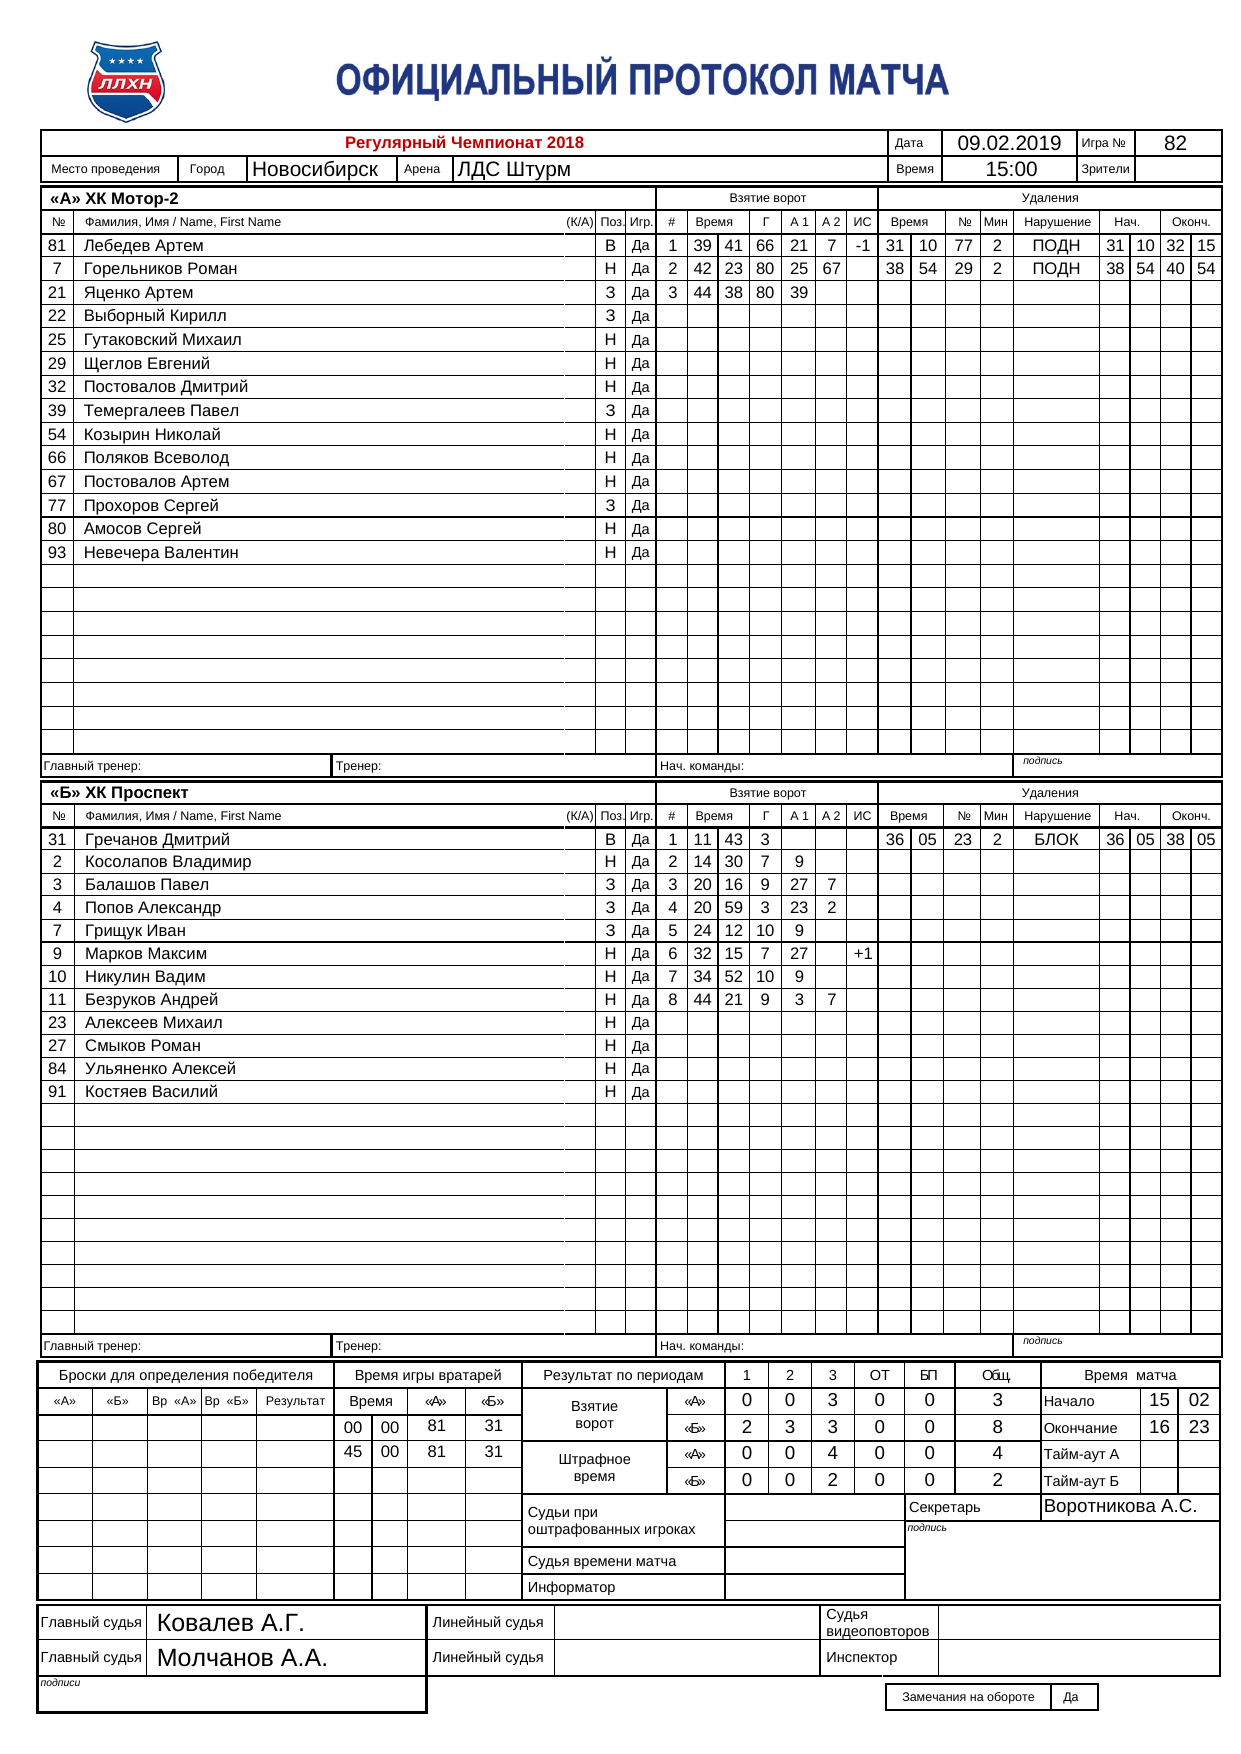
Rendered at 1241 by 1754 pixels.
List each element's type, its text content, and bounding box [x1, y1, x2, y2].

table_cell Постовалов Дмитрий [74, 376, 564, 398]
table_cell [1131, 352, 1160, 374]
table_cell [719, 659, 749, 682]
table_cell [39, 1574, 92, 1599]
table_cell Место проведения [42, 157, 177, 181]
table_cell [750, 376, 781, 398]
table_cell [74, 565, 564, 587]
table_cell 7 [816, 874, 846, 895]
table_cell [42, 1104, 74, 1126]
table_cell 21 [782, 235, 815, 256]
table_cell [847, 1265, 877, 1287]
table_cell [816, 707, 846, 729]
table_cell [981, 494, 1013, 516]
table_cell [944, 1265, 980, 1287]
table_cell 02 [1179, 1389, 1219, 1413]
table_cell [657, 1288, 687, 1310]
table_cell Н [596, 541, 625, 564]
table_cell [981, 305, 1013, 327]
table_cell Поз. [596, 805, 625, 826]
table_cell 59 [719, 896, 749, 918]
table_cell [847, 683, 877, 706]
table_cell [596, 1288, 625, 1310]
table_cell [657, 588, 687, 611]
table_cell [1014, 376, 1099, 398]
table_cell [565, 659, 595, 682]
table_cell [565, 565, 595, 587]
table_cell 41 [719, 235, 749, 256]
table_cell ИС [847, 211, 877, 233]
table_cell [782, 588, 815, 611]
table_cell Нач. команды: [657, 1335, 1012, 1356]
table_cell 29 [42, 352, 73, 374]
table_cell [1179, 1468, 1219, 1493]
table_cell [1161, 1012, 1190, 1033]
table_cell [719, 1173, 749, 1195]
table_cell [879, 328, 910, 351]
table_cell [688, 518, 717, 540]
table_cell [719, 1127, 749, 1149]
table_cell [1131, 470, 1160, 493]
table_cell [782, 1311, 815, 1333]
table_cell 45 [335, 1441, 371, 1467]
table_cell [1131, 518, 1160, 540]
table_cell [816, 1311, 846, 1333]
table_cell [912, 1081, 943, 1103]
table_header Броски для определения победителя [39, 1363, 333, 1387]
table_cell 84 [42, 1058, 74, 1079]
table_cell [42, 1311, 74, 1333]
table_cell [750, 588, 781, 611]
table_header Время матча [1042, 1363, 1219, 1387]
table_cell [782, 376, 815, 398]
table_cell [408, 1468, 465, 1493]
table_cell [1161, 399, 1190, 422]
table_cell [847, 1012, 877, 1033]
table_cell [782, 446, 815, 469]
table_cell [1161, 305, 1190, 327]
table_cell 16 [1141, 1415, 1177, 1440]
table_cell [879, 966, 910, 987]
table_header БП [905, 1363, 954, 1387]
table_cell [1192, 1012, 1221, 1033]
table_cell 31 [879, 235, 910, 256]
table_cell Штрафное время [523, 1442, 666, 1493]
table_cell [93, 1468, 147, 1493]
table_cell [879, 494, 910, 516]
table_cell [981, 966, 1013, 987]
table_cell [1131, 1288, 1160, 1310]
table_cell [750, 1058, 781, 1079]
table_cell [750, 423, 781, 445]
table_cell 3 [657, 874, 687, 895]
table_cell [1192, 423, 1221, 445]
table_cell [981, 1104, 1013, 1126]
table_cell [981, 874, 1013, 895]
table_cell [1161, 1150, 1190, 1172]
table_cell [719, 1058, 749, 1079]
table_cell [879, 1127, 910, 1149]
table_cell 54 [912, 257, 945, 280]
table_cell [816, 352, 846, 374]
table_cell 31 [42, 829, 74, 849]
table_cell [719, 352, 749, 374]
table_cell [981, 588, 1013, 611]
table_cell [657, 1242, 687, 1264]
table_cell [565, 281, 595, 303]
table_cell Амосов Сергей [74, 518, 564, 540]
table_cell [1014, 1012, 1099, 1033]
table_cell 67 [42, 470, 73, 493]
table_cell [912, 896, 943, 918]
table_cell Линейный судья [428, 1640, 554, 1675]
table_cell [879, 446, 910, 469]
table_cell [1100, 683, 1129, 706]
table_cell Да [626, 518, 655, 540]
table_cell [565, 1127, 595, 1149]
table_cell [946, 305, 980, 327]
table_cell [596, 1196, 625, 1218]
table_cell [565, 1219, 595, 1241]
table_cell Инспектор [821, 1640, 938, 1675]
table_cell [257, 1494, 333, 1520]
table_cell А 2 [816, 805, 846, 826]
table_cell [1192, 636, 1221, 658]
table_cell [879, 1012, 910, 1033]
table_cell [688, 1127, 717, 1149]
table_cell [750, 659, 781, 682]
table_header 2 [769, 1363, 811, 1387]
table_cell [596, 1311, 625, 1333]
table_cell [912, 446, 945, 469]
table_cell [202, 1468, 256, 1493]
table_cell Секретарь [906, 1495, 1040, 1520]
table_cell [847, 612, 877, 634]
table_cell [1131, 1058, 1160, 1079]
table_cell [750, 1242, 781, 1264]
table_cell [626, 1127, 655, 1149]
table_cell [816, 1104, 846, 1126]
table_cell 2 [956, 1468, 1040, 1493]
table_cell [1161, 328, 1190, 351]
table_cell Н [596, 376, 625, 398]
table_cell [816, 612, 846, 634]
table_cell [981, 470, 1013, 493]
table_cell [1014, 1104, 1099, 1126]
table_cell [596, 588, 625, 611]
table_cell [719, 683, 749, 706]
table_cell [847, 1173, 877, 1195]
table_cell [719, 470, 749, 493]
table_cell З [596, 874, 625, 895]
table_cell [148, 1441, 201, 1467]
table_cell [719, 1265, 749, 1287]
table_cell Оконч. [1161, 211, 1221, 233]
table_cell [1100, 423, 1129, 445]
table_cell Яценко Артем [74, 281, 564, 303]
table_cell Игр. [626, 805, 655, 826]
table_cell Н [596, 1012, 625, 1033]
table_cell [847, 1035, 877, 1057]
table_cell [750, 1288, 781, 1310]
table_cell [847, 730, 877, 753]
table_cell 10 [1131, 235, 1160, 256]
table_cell 2 [816, 896, 846, 918]
table_cell [1014, 612, 1099, 634]
table_cell [555, 1606, 819, 1639]
table_cell 05 [912, 829, 943, 849]
table_cell Да [626, 896, 655, 918]
table_cell [946, 494, 980, 516]
table_cell [912, 1012, 943, 1033]
table_cell 93 [42, 541, 73, 564]
table_cell 9 [782, 920, 815, 941]
table_cell [750, 1104, 781, 1126]
table_cell [879, 305, 910, 327]
table_cell Да [626, 494, 655, 516]
table_cell [688, 659, 717, 682]
table_cell [879, 683, 910, 706]
table_cell [912, 1127, 943, 1149]
table_cell [750, 707, 781, 729]
table_cell [981, 730, 1013, 753]
table_header 3 [812, 1363, 854, 1387]
table_cell [847, 565, 877, 587]
table_cell [719, 1311, 749, 1333]
table_cell [428, 1677, 882, 1711]
table_header Взятие ворот [657, 188, 877, 209]
table_cell [657, 423, 687, 445]
table_cell [981, 1058, 1013, 1079]
table_cell [719, 730, 749, 753]
table_cell [1131, 943, 1160, 964]
table_cell [688, 376, 717, 398]
table_cell [565, 352, 595, 374]
table_cell Молчанов А.А. [147, 1640, 425, 1675]
table_cell Судья видеоповторов [821, 1606, 938, 1639]
table_cell Да [626, 541, 655, 564]
table_cell Да [626, 920, 655, 941]
table_cell Ковалев А.Г. [147, 1606, 425, 1639]
table_cell [1161, 683, 1190, 706]
table_cell [847, 1196, 877, 1218]
table_cell «А» [668, 1442, 724, 1467]
table_cell [946, 352, 980, 374]
table_cell 00 [373, 1416, 407, 1440]
table_cell [688, 683, 717, 706]
table_cell 81 [408, 1416, 465, 1440]
table_cell [879, 1288, 910, 1310]
table_cell 0 [855, 1468, 904, 1493]
table_cell Прохоров Сергей [74, 494, 564, 516]
table_cell [1192, 874, 1221, 895]
table_cell 0 [726, 1442, 768, 1467]
table_cell [912, 612, 945, 634]
table_cell Главный судья [39, 1606, 146, 1639]
table_cell [688, 423, 717, 445]
table_cell [912, 565, 945, 587]
table_cell [946, 683, 980, 706]
table_cell [1131, 989, 1160, 1011]
table_cell [1161, 874, 1190, 895]
table_cell 9 [782, 966, 815, 987]
table_cell 80 [42, 518, 73, 540]
table_cell Н [596, 257, 625, 280]
table_cell 81 [408, 1441, 465, 1467]
table_cell [939, 1640, 1219, 1675]
table_cell Невечера Валентин [74, 541, 564, 564]
table_cell [1131, 588, 1160, 611]
table_cell 00 [335, 1416, 371, 1440]
table_cell [750, 446, 781, 469]
table_cell 14 [688, 850, 717, 872]
table_cell [1192, 1058, 1221, 1079]
table_cell [626, 659, 655, 682]
table_cell [93, 1494, 147, 1520]
table_cell [847, 1242, 877, 1264]
table_cell [1100, 896, 1129, 918]
table_cell [750, 1311, 781, 1333]
table_cell [847, 1081, 877, 1103]
table_cell [719, 1012, 749, 1033]
table_header Общ. [956, 1363, 1040, 1387]
table_cell [596, 730, 625, 753]
table_cell [944, 1242, 980, 1264]
table_cell [719, 399, 749, 422]
table_cell [1131, 612, 1160, 634]
table_cell [408, 1547, 465, 1573]
table_cell 30 [719, 850, 749, 872]
table_cell [946, 376, 980, 398]
table_cell [1192, 376, 1221, 398]
table_cell 38 [719, 281, 749, 303]
table_cell 1 [657, 235, 687, 256]
table_cell [466, 1574, 521, 1599]
table_cell [944, 896, 980, 918]
table_cell [879, 588, 910, 611]
table_cell [879, 541, 910, 564]
table_cell 66 [42, 446, 73, 469]
table_cell 7 [657, 966, 687, 987]
table_cell [1192, 989, 1221, 1011]
table_header Удаления [879, 783, 1221, 803]
table_cell [257, 1521, 333, 1546]
table_cell [1014, 1311, 1099, 1333]
table_cell 2 [657, 850, 687, 872]
table_cell [782, 1081, 815, 1103]
table_cell [726, 1548, 904, 1573]
table_cell [816, 943, 846, 964]
table_cell [1192, 541, 1221, 564]
table_cell [981, 1012, 1013, 1033]
table_cell [335, 1521, 371, 1546]
table_cell [1131, 423, 1160, 445]
table_cell [1014, 1242, 1099, 1264]
table_cell [1131, 1219, 1160, 1241]
table_cell 12 [719, 920, 749, 941]
table_cell [719, 612, 749, 634]
table_cell Н [596, 518, 625, 540]
table_cell [1192, 943, 1221, 964]
table_cell [1100, 707, 1129, 729]
table_cell 6 [657, 943, 687, 964]
table_cell [912, 588, 945, 611]
table_cell [1131, 1104, 1160, 1126]
table_cell [782, 1150, 815, 1172]
table_cell 2 [981, 235, 1013, 256]
table_cell 34 [688, 966, 717, 987]
table_cell [1014, 1288, 1099, 1310]
table_cell [946, 541, 980, 564]
table_cell Нач. [1100, 805, 1160, 826]
table_cell Н [596, 1035, 625, 1057]
table_cell [688, 470, 717, 493]
table_cell [565, 257, 595, 280]
table_cell 3 [657, 281, 687, 303]
table_cell [657, 1081, 687, 1103]
table_cell [202, 1416, 256, 1440]
table_cell [981, 1035, 1013, 1057]
table_cell 0 [855, 1415, 904, 1440]
table_cell [75, 1150, 564, 1172]
table_cell [565, 1265, 595, 1287]
table_cell [565, 541, 595, 564]
table_cell [816, 305, 846, 327]
table_cell [879, 943, 910, 964]
table_cell 11 [688, 829, 717, 849]
table_cell [782, 1265, 815, 1287]
table_cell 10 [750, 920, 781, 941]
table_cell [565, 920, 595, 941]
table_cell А 1 [782, 805, 815, 826]
table_cell [335, 1468, 371, 1493]
table_cell [981, 896, 1013, 918]
table_cell [466, 1521, 521, 1546]
table_cell [719, 636, 749, 658]
table_cell [1192, 1196, 1221, 1218]
table_cell Фамилия, Имя / Name, First Name [75, 805, 565, 826]
table_cell 21 [42, 281, 73, 303]
table_cell Постовалов Артем [74, 470, 564, 493]
table_cell [816, 1012, 846, 1033]
table_cell [1100, 966, 1129, 987]
table_cell [944, 1058, 980, 1079]
table_header Дата [889, 131, 941, 155]
table_cell [626, 588, 655, 611]
table_cell [946, 518, 980, 540]
table_cell [879, 1173, 910, 1195]
table_cell [596, 636, 625, 658]
table_cell подпись [906, 1522, 1219, 1599]
table_cell [688, 730, 717, 753]
table_cell [847, 707, 877, 729]
table_cell [148, 1521, 201, 1546]
table_cell [565, 683, 595, 706]
table_cell 42 [688, 257, 717, 280]
table_cell 5 [657, 920, 687, 941]
table_cell [74, 612, 564, 634]
table_cell [816, 920, 846, 941]
table_cell [847, 874, 877, 895]
table_cell [816, 1242, 846, 1264]
table_cell 3 [750, 896, 781, 918]
table_cell [944, 1311, 980, 1333]
table_cell [750, 683, 781, 706]
table_cell [1100, 446, 1129, 469]
table_cell [879, 399, 910, 422]
table_cell [1131, 966, 1160, 987]
table_cell Тайм-аут Б [1042, 1468, 1140, 1493]
table_cell ПОДН [1014, 257, 1099, 280]
table_cell [202, 1547, 256, 1573]
table_cell [1014, 352, 1099, 374]
table_cell [75, 1265, 564, 1287]
table_cell [912, 850, 943, 872]
table_cell [946, 612, 980, 634]
table_cell [626, 612, 655, 634]
table_cell (К/А) [565, 211, 595, 233]
table_cell 15:00 [943, 157, 1076, 181]
table_cell [42, 1288, 74, 1310]
table_cell [657, 305, 687, 327]
table_cell [1100, 1127, 1129, 1149]
table_cell Главный тренер: [42, 755, 330, 776]
table_cell [719, 565, 749, 587]
table_cell [847, 328, 877, 351]
table_cell (К/А) [565, 805, 595, 826]
table_cell [1161, 989, 1190, 1011]
table_cell [42, 612, 73, 634]
table_cell [1014, 707, 1099, 729]
table_cell [565, 730, 595, 753]
table_cell 91 [42, 1081, 74, 1103]
table_cell [981, 399, 1013, 422]
table_cell [1192, 565, 1221, 587]
table_cell [1100, 1173, 1129, 1195]
table_cell [408, 1574, 465, 1599]
table_cell [782, 1196, 815, 1218]
table_header Результат по периодам [523, 1363, 724, 1387]
table_cell [1192, 1288, 1221, 1310]
table_cell 10 [750, 966, 781, 987]
table_cell Да [626, 446, 655, 469]
table_cell [719, 1242, 749, 1264]
table_cell [1192, 1035, 1221, 1057]
table_cell [750, 328, 781, 351]
table_cell [466, 1494, 521, 1520]
table_cell [816, 1150, 846, 1172]
table_cell [1014, 565, 1099, 587]
table_cell 52 [719, 966, 749, 987]
table_cell [879, 636, 910, 658]
table_cell [847, 659, 877, 682]
table_cell Время [688, 211, 749, 233]
table_cell [782, 730, 815, 753]
table_cell [719, 1081, 749, 1103]
table_cell [847, 257, 877, 280]
table_cell [626, 683, 655, 706]
table_cell 25 [42, 328, 73, 351]
table_cell 38 [1100, 257, 1129, 280]
table_cell [1014, 659, 1099, 682]
table_cell [1131, 376, 1160, 398]
table_cell [1014, 683, 1099, 706]
table_cell [626, 730, 655, 753]
table_header «Б» ХК Проспект [42, 783, 655, 803]
table_cell [879, 874, 910, 895]
table_cell Время [879, 211, 945, 233]
table_cell Н [596, 1081, 625, 1103]
table_cell [1161, 1104, 1190, 1126]
table_cell [148, 1494, 201, 1520]
table_cell [75, 1127, 564, 1149]
table_cell [688, 1035, 717, 1057]
table_cell 05 [1192, 829, 1221, 849]
table_cell # [657, 211, 687, 233]
table_cell Да [626, 966, 655, 987]
table_cell [981, 920, 1013, 941]
table_cell 21 [719, 989, 749, 1011]
table_cell [657, 1196, 687, 1218]
table_cell 2 [981, 829, 1013, 849]
table_cell [657, 1104, 687, 1126]
table_cell [1192, 1150, 1221, 1172]
table_cell [879, 1311, 910, 1333]
table_cell [39, 1494, 92, 1520]
table_cell Время [688, 805, 749, 826]
table_cell [1131, 1081, 1160, 1103]
table_cell [565, 1311, 595, 1333]
table_cell Да [626, 989, 655, 1011]
table_cell [657, 1173, 687, 1195]
table_cell [782, 1012, 815, 1033]
table_cell [782, 707, 815, 729]
table_cell [39, 1416, 92, 1440]
table_cell [626, 1104, 655, 1126]
table_cell [565, 850, 595, 872]
table_cell [1014, 730, 1099, 753]
table_cell [847, 850, 877, 872]
table_cell [726, 1495, 904, 1520]
table_cell [912, 1242, 943, 1264]
table_cell Никулин Вадим [75, 966, 564, 987]
table_cell [596, 707, 625, 729]
table_cell [1161, 1196, 1190, 1218]
table_cell 3 [782, 989, 815, 1011]
table_cell [946, 636, 980, 658]
table_cell [879, 612, 910, 634]
table_cell [1014, 305, 1099, 327]
table_cell 3 [812, 1415, 854, 1440]
table_cell Судьи при оштрафованных игроках [523, 1495, 724, 1546]
table_cell [688, 352, 717, 374]
table_cell [782, 683, 815, 706]
table_cell [1014, 588, 1099, 611]
table_cell [75, 1219, 564, 1241]
table_cell [847, 494, 877, 516]
table_cell З [596, 896, 625, 918]
table_cell [1192, 1127, 1221, 1149]
table_cell [565, 1288, 595, 1310]
table_cell 2 [657, 257, 687, 280]
table_cell 7 [42, 920, 74, 941]
table_cell [1192, 1219, 1221, 1241]
table_cell [565, 829, 595, 849]
table_cell [626, 1288, 655, 1310]
table_cell [1100, 1150, 1129, 1172]
table_cell [688, 1196, 717, 1218]
table_cell [1131, 1173, 1160, 1195]
table_cell [1100, 518, 1129, 540]
table_cell Попов Александр [75, 896, 564, 918]
table_cell [847, 920, 877, 941]
table_cell [981, 518, 1013, 540]
table_cell А 2 [816, 211, 846, 233]
table_header Да [1052, 1685, 1097, 1709]
table_cell [946, 423, 980, 445]
table_cell [565, 470, 595, 493]
table_cell [981, 352, 1013, 374]
table_cell 0 [726, 1468, 768, 1493]
table_cell [1192, 399, 1221, 422]
table_cell [42, 659, 73, 682]
table_cell Вр «Б» [202, 1389, 256, 1413]
table_cell З [596, 305, 625, 327]
table_cell Смыков Роман [75, 1035, 564, 1057]
table_cell [719, 518, 749, 540]
table_cell [1161, 352, 1190, 374]
table_cell З [596, 494, 625, 516]
table_cell [816, 1265, 846, 1287]
table_cell 22 [42, 305, 73, 327]
table_cell [1014, 920, 1099, 941]
table_cell [944, 1150, 980, 1172]
table_cell [1192, 518, 1221, 540]
table_cell [565, 1058, 595, 1079]
table_cell [1131, 896, 1160, 918]
table_cell [75, 1196, 564, 1218]
table_cell [1100, 281, 1129, 303]
table_cell Да [626, 1058, 655, 1079]
table_cell [75, 1311, 564, 1333]
table_cell Тренер: [333, 1335, 655, 1356]
table_cell [257, 1441, 333, 1467]
table_cell [1100, 494, 1129, 516]
table_cell [879, 1058, 910, 1079]
table_cell [657, 541, 687, 564]
table_cell 9 [750, 874, 781, 895]
table_cell [74, 683, 564, 706]
table_cell ЛДС Штурм [454, 157, 887, 181]
table_cell [688, 1242, 717, 1264]
table_cell [816, 281, 846, 303]
table_cell 0 [905, 1468, 954, 1493]
table_cell [912, 376, 945, 398]
table_cell [1131, 1311, 1160, 1333]
table_cell [1161, 518, 1190, 540]
table_cell [816, 541, 846, 564]
table_cell Да [626, 943, 655, 964]
table_cell [879, 920, 910, 941]
table_cell [626, 636, 655, 658]
table_cell [1014, 423, 1099, 445]
table_cell Да [626, 470, 655, 493]
table_cell [879, 707, 910, 729]
table_cell [816, 1035, 846, 1057]
table_cell [93, 1441, 147, 1467]
table_cell [1014, 1035, 1099, 1057]
table_cell [719, 1288, 749, 1310]
table_cell [657, 518, 687, 540]
table_cell Да [626, 235, 655, 256]
table_cell +1 [847, 943, 877, 964]
table_cell [1131, 328, 1160, 351]
table_cell [74, 730, 564, 753]
table_cell 77 [42, 494, 73, 516]
table_cell 39 [42, 399, 73, 422]
table_cell 3 [769, 1415, 811, 1440]
table_cell [782, 1288, 815, 1310]
table_cell [1100, 850, 1129, 872]
table_cell [565, 1081, 595, 1103]
table_cell 9 [42, 943, 74, 964]
table_cell [847, 446, 877, 469]
table_cell [148, 1416, 201, 1440]
table_cell [657, 399, 687, 422]
table_cell [912, 541, 945, 564]
table_cell [782, 305, 815, 327]
table_cell [847, 1058, 877, 1079]
table_cell [816, 636, 846, 658]
table_cell [1131, 281, 1160, 303]
table_cell [981, 1265, 1013, 1287]
table_cell Г [750, 211, 781, 233]
table_cell 7 [816, 235, 846, 256]
table_cell 25 [782, 257, 815, 280]
table_cell Время [335, 1389, 407, 1413]
table_cell 4 [42, 896, 74, 918]
table_cell [816, 1173, 846, 1195]
table_cell [565, 966, 595, 987]
table_cell [944, 943, 980, 964]
table_cell [816, 565, 846, 587]
table_cell 54 [1192, 257, 1221, 280]
table_cell 38 [1161, 829, 1190, 849]
table_cell «Б » [466, 1389, 521, 1413]
table_cell [1131, 636, 1160, 658]
table_cell [1192, 1173, 1221, 1195]
table_cell [847, 829, 877, 849]
table_cell [719, 376, 749, 398]
table_cell 7 [816, 989, 846, 1011]
table_cell [42, 1242, 74, 1264]
table_cell [1100, 305, 1129, 327]
table_cell 0 [769, 1389, 811, 1413]
table_cell Линейный судья [428, 1606, 554, 1639]
table_cell [944, 1173, 980, 1195]
table_cell Костяев Василий [75, 1081, 564, 1103]
table_cell [782, 328, 815, 351]
table_cell Выборный Кирилл [74, 305, 564, 327]
table_cell [912, 305, 945, 327]
table_cell 39 [688, 235, 717, 256]
table_header 1 [726, 1363, 768, 1387]
table_cell [816, 399, 846, 422]
table_cell [879, 850, 910, 872]
table_cell [1192, 683, 1221, 706]
table_cell [912, 423, 945, 445]
table_cell [981, 707, 1013, 729]
table_cell [257, 1547, 333, 1573]
table_cell 3 [812, 1389, 854, 1413]
table_cell Нарушение [1014, 805, 1099, 826]
table_cell Зрители [1078, 157, 1134, 181]
table_cell [912, 1265, 943, 1287]
table_cell [657, 1127, 687, 1149]
table_cell Н [596, 423, 625, 445]
table_cell [879, 1219, 910, 1241]
table_cell [688, 565, 717, 587]
table_cell [981, 612, 1013, 634]
table_cell [719, 1035, 749, 1057]
table_cell [946, 328, 980, 351]
table_cell 8 [956, 1415, 1040, 1440]
table_cell [596, 565, 625, 587]
table_cell [1014, 989, 1099, 1011]
table_cell № [944, 805, 980, 826]
table_cell [657, 636, 687, 658]
table_cell Безруков Андрей [75, 989, 564, 1011]
table_cell [782, 1219, 815, 1241]
table_cell [912, 1104, 943, 1126]
table_cell [944, 1127, 980, 1149]
table_cell Мин [981, 805, 1013, 826]
table_cell [981, 1196, 1013, 1218]
table_cell [981, 1150, 1013, 1172]
table_cell [782, 1173, 815, 1195]
table_cell [946, 659, 980, 682]
table_cell [74, 636, 564, 658]
table_cell Нач. [1100, 211, 1160, 233]
table_cell [879, 565, 910, 587]
table_cell Нач. команды: [657, 755, 1012, 776]
table_cell [1161, 1219, 1190, 1241]
table_header Игра № [1078, 131, 1134, 155]
table_cell [782, 470, 815, 493]
table_cell [1100, 328, 1129, 351]
table_cell [657, 1035, 687, 1057]
table_cell № [42, 211, 73, 233]
table_cell Фамилия, Имя / Name, First Name [74, 211, 565, 233]
table_cell [816, 659, 846, 682]
table_cell [1161, 1127, 1190, 1149]
table_cell [1131, 565, 1160, 587]
table_cell [466, 1468, 521, 1493]
table_cell [912, 920, 943, 941]
table_cell [626, 1196, 655, 1218]
table_cell Окончание [1042, 1415, 1140, 1440]
table_cell 31 [466, 1441, 521, 1467]
table_cell 29 [946, 257, 980, 280]
table_cell [39, 1547, 92, 1573]
table_cell [719, 494, 749, 516]
table_cell [912, 683, 945, 706]
table_cell 32 [1161, 235, 1190, 256]
table_cell [879, 1196, 910, 1218]
table_cell [1161, 1081, 1190, 1103]
table_cell 3 [42, 874, 74, 895]
table_cell [1014, 966, 1099, 987]
table_cell Информатор [523, 1575, 724, 1599]
table_cell [202, 1441, 256, 1467]
table_cell [565, 612, 595, 634]
table_cell [1161, 1265, 1190, 1287]
table_cell [1100, 659, 1129, 682]
table_cell 3 [956, 1389, 1040, 1413]
table_cell [912, 281, 945, 303]
table_cell Взятие ворот [523, 1389, 666, 1440]
table_cell [1192, 588, 1221, 611]
table_cell 23 [1179, 1415, 1219, 1440]
table_cell [1131, 305, 1160, 327]
table_cell 9 [750, 989, 781, 1011]
table_cell [1014, 1058, 1099, 1079]
table_cell Н [596, 966, 625, 987]
table_cell [879, 423, 910, 445]
table_cell Время [889, 157, 941, 181]
table_cell [1161, 850, 1190, 872]
table_cell [946, 707, 980, 729]
table_cell [202, 1494, 256, 1520]
table_cell 67 [816, 257, 846, 280]
table_cell [1014, 446, 1099, 469]
table_cell 23 [42, 1012, 74, 1033]
table_cell [42, 1173, 74, 1195]
table_cell [1131, 850, 1160, 872]
table_cell [816, 1081, 846, 1103]
table_cell [202, 1574, 256, 1599]
table_cell [373, 1468, 407, 1493]
table_cell З [596, 399, 625, 422]
table_cell В [596, 235, 625, 256]
table_cell 2 [726, 1415, 768, 1440]
table_cell Начало [1042, 1389, 1140, 1413]
table_cell [565, 588, 595, 611]
table_cell «Б» [93, 1389, 147, 1413]
table_cell [816, 588, 846, 611]
table_cell [1100, 1104, 1129, 1126]
table_cell [879, 896, 910, 918]
table_header Время игры вратарей [335, 1363, 521, 1387]
table_cell [1014, 896, 1099, 918]
table_cell Да [626, 281, 655, 303]
table_cell [408, 1521, 465, 1546]
table_cell [1131, 874, 1160, 895]
table_cell [1161, 541, 1190, 564]
table_cell [1161, 1311, 1190, 1333]
table_cell [596, 659, 625, 682]
table_cell [816, 470, 846, 493]
table_cell [42, 588, 73, 611]
table_cell [750, 1127, 781, 1149]
table_cell [257, 1468, 333, 1493]
table_cell [335, 1494, 371, 1520]
table_cell «Б» [668, 1415, 724, 1440]
table_cell 1 [657, 829, 687, 849]
table_cell [981, 376, 1013, 398]
table_cell [1014, 1150, 1099, 1172]
table_cell [42, 1150, 74, 1172]
table_cell [1192, 446, 1221, 469]
table_cell подпись [1014, 755, 1221, 776]
table_cell [816, 850, 846, 872]
table_cell подписи [39, 1677, 425, 1711]
table_cell [879, 1150, 910, 1172]
table_cell [688, 1265, 717, 1287]
table_cell [1161, 943, 1190, 964]
table_cell [1192, 707, 1221, 729]
table_cell [1100, 541, 1129, 564]
table_cell Щеглов Евгений [74, 352, 564, 374]
table_cell [782, 1104, 815, 1126]
table_cell [750, 565, 781, 587]
table_cell 36 [1100, 829, 1129, 849]
table_cell 15 [719, 943, 749, 964]
table_cell [626, 565, 655, 587]
table_cell Гречанов Дмитрий [75, 829, 564, 849]
table_cell [657, 328, 687, 351]
table_cell Да [626, 328, 655, 351]
table_cell [912, 1219, 943, 1241]
table_cell 44 [688, 989, 717, 1011]
table_cell [1014, 850, 1099, 872]
table_cell [1161, 1288, 1190, 1310]
table_cell 2 [42, 850, 74, 872]
picture [5, 28, 1179, 129]
table_cell [1161, 612, 1190, 634]
table_cell Лебедев Артем [74, 235, 564, 256]
table_cell [657, 683, 687, 706]
table_cell [847, 1311, 877, 1333]
table_cell 31 [466, 1416, 521, 1440]
table_cell [1100, 920, 1129, 941]
table_cell [912, 1150, 943, 1172]
table_cell Н [596, 850, 625, 872]
table_cell [408, 1494, 465, 1520]
table_cell [596, 1127, 625, 1149]
table_cell [750, 730, 781, 753]
table_cell [626, 1242, 655, 1264]
table_cell [782, 494, 815, 516]
table_cell [816, 829, 846, 849]
table_cell [912, 943, 943, 964]
table_cell [1192, 494, 1221, 516]
table_cell [782, 352, 815, 374]
table_cell [912, 494, 945, 516]
table_cell [1131, 1196, 1160, 1218]
table_cell [257, 1416, 333, 1440]
table_cell [565, 494, 595, 516]
table_cell Да [626, 423, 655, 445]
table_cell [565, 989, 595, 1011]
table_cell [1192, 352, 1221, 374]
table_header 09.02.2019 [943, 131, 1076, 155]
table_cell 11 [42, 989, 74, 1011]
table_cell [42, 636, 73, 658]
table_cell [912, 470, 945, 493]
table_cell № [946, 211, 980, 233]
table_cell [1161, 966, 1190, 987]
table_cell [75, 1242, 564, 1264]
table_cell [847, 1104, 877, 1126]
table_cell [912, 399, 945, 422]
table_cell Новосибирск [248, 157, 396, 181]
table_cell [719, 328, 749, 351]
table_cell [596, 1104, 625, 1126]
table_cell [847, 966, 877, 987]
table_cell [688, 1311, 717, 1333]
table_cell 38 [879, 257, 910, 280]
table_cell Да [626, 305, 655, 327]
table_cell [1192, 966, 1221, 987]
table_cell [596, 1265, 625, 1287]
table_cell [596, 1219, 625, 1241]
table_cell Да [626, 352, 655, 374]
table_cell [1161, 1058, 1190, 1079]
table_cell [816, 1196, 846, 1218]
table_cell [1192, 730, 1221, 753]
table_cell [981, 1081, 1013, 1103]
table_cell [75, 1104, 564, 1126]
table_cell [1161, 470, 1190, 493]
table_cell [912, 352, 945, 374]
table_cell 43 [719, 829, 749, 849]
table_cell [1014, 281, 1099, 303]
table_cell [657, 1012, 687, 1033]
table_cell [657, 659, 687, 682]
table_cell [1099, 1682, 1220, 1711]
table_cell [335, 1574, 371, 1599]
table_cell [750, 1173, 781, 1195]
table_cell [1161, 423, 1190, 445]
table_cell [1131, 541, 1160, 564]
table_cell [1179, 1441, 1219, 1467]
table_cell 0 [905, 1442, 954, 1467]
table_cell [42, 1127, 74, 1149]
table_cell [1161, 730, 1190, 753]
table_cell [1161, 707, 1190, 729]
table_cell [657, 1311, 687, 1333]
table_cell Результат [257, 1389, 333, 1413]
table_cell [1100, 1196, 1129, 1218]
table_cell [981, 446, 1013, 469]
table_cell В [596, 829, 625, 849]
table_cell Арена [398, 157, 452, 181]
table_cell [1192, 470, 1221, 493]
table_cell 54 [1131, 257, 1160, 280]
table_cell 10 [42, 966, 74, 987]
table_cell [912, 1311, 943, 1333]
table_cell 66 [750, 235, 781, 256]
table_cell [750, 636, 781, 658]
table_cell [981, 1219, 1013, 1241]
table_cell [148, 1547, 201, 1573]
table_cell [1161, 1242, 1190, 1264]
table_cell [981, 1127, 1013, 1149]
table_cell [1136, 157, 1221, 181]
table_cell [750, 470, 781, 493]
table_cell [657, 352, 687, 374]
table_cell 9 [782, 850, 815, 872]
table_cell [657, 1265, 687, 1287]
table_cell [782, 612, 815, 634]
table_cell [879, 1104, 910, 1126]
table_cell 0 [905, 1389, 954, 1413]
table_cell 77 [946, 235, 980, 256]
table_cell [565, 896, 595, 918]
table_cell [688, 1012, 717, 1033]
table_cell Г [750, 805, 781, 826]
table_cell [42, 1219, 74, 1241]
table_cell [93, 1416, 147, 1440]
table_cell Тайм-аут А [1042, 1441, 1140, 1467]
table_cell [879, 518, 910, 540]
table_cell [981, 281, 1013, 303]
table_cell [596, 612, 625, 634]
table_cell 4 [657, 896, 687, 918]
table_cell [879, 1035, 910, 1057]
table_cell [1100, 399, 1129, 422]
table_cell [1131, 1150, 1160, 1172]
table_cell [688, 1058, 717, 1079]
table_cell [981, 659, 1013, 682]
table_cell [1192, 850, 1221, 872]
table_cell [847, 541, 877, 564]
table_cell [657, 565, 687, 587]
table_cell [816, 423, 846, 445]
table_cell [719, 707, 749, 729]
table_cell [879, 281, 910, 303]
table_cell 20 [688, 874, 717, 895]
table_cell [565, 328, 595, 351]
table_cell Козырин Николай [74, 423, 564, 445]
table_cell [42, 565, 73, 587]
table_cell [981, 989, 1013, 1011]
table_cell [750, 1265, 781, 1287]
table_cell Воротникова А.С. [1042, 1495, 1219, 1520]
table_cell [782, 659, 815, 682]
table_cell [912, 518, 945, 540]
table_cell [847, 399, 877, 422]
table_cell [565, 1242, 595, 1264]
table_cell [688, 399, 717, 422]
table_cell [1161, 636, 1190, 658]
table_cell [1141, 1441, 1177, 1467]
table_cell [74, 588, 564, 611]
table_cell [1100, 1219, 1129, 1241]
table_cell [782, 541, 815, 564]
table_cell [816, 494, 846, 516]
table_cell [657, 707, 687, 729]
table_cell [726, 1575, 904, 1599]
table_cell [782, 1242, 815, 1264]
table_cell [847, 1150, 877, 1172]
table_cell [1161, 565, 1190, 587]
table_cell [946, 399, 980, 422]
table_cell [1100, 376, 1129, 398]
table_cell Оконч. [1161, 805, 1221, 826]
table_cell [847, 518, 877, 540]
table_cell [1100, 1081, 1129, 1103]
table_cell [719, 588, 749, 611]
table_cell [688, 612, 717, 634]
table_cell [373, 1521, 407, 1546]
table_cell [847, 376, 877, 398]
table_cell [1100, 352, 1129, 374]
table_cell 4 [956, 1442, 1040, 1467]
table_cell [565, 376, 595, 398]
table_cell [726, 1521, 904, 1546]
table_cell [688, 707, 717, 729]
table_cell [1014, 1196, 1099, 1218]
table_cell [1100, 989, 1129, 1011]
table_cell [912, 1035, 943, 1057]
table_cell [596, 1150, 625, 1172]
table_cell [565, 1173, 595, 1195]
table_cell Да [626, 874, 655, 895]
table_cell [688, 1288, 717, 1310]
table_cell [847, 1219, 877, 1241]
table_header «А» ХК Мотор-2 [42, 188, 655, 209]
table_cell [596, 1242, 625, 1264]
table_cell [657, 1219, 687, 1241]
table_cell [782, 1058, 815, 1079]
table_cell [944, 850, 980, 872]
table_cell Косолапов Владимир [75, 850, 564, 872]
table_cell [1131, 1265, 1160, 1287]
table_cell [782, 636, 815, 658]
table_cell [879, 989, 910, 1011]
table_cell [782, 1035, 815, 1057]
table_cell Главный судья [39, 1640, 146, 1675]
table_cell [565, 399, 595, 422]
table_cell Да [626, 257, 655, 280]
table_cell Нарушение [1014, 211, 1099, 233]
table_cell [750, 1219, 781, 1241]
table_cell [816, 328, 846, 351]
table_cell [373, 1574, 407, 1599]
table_cell Поз. [596, 211, 625, 233]
table_cell [1192, 920, 1221, 941]
table_cell [719, 541, 749, 564]
table_cell [657, 446, 687, 469]
table_cell [1161, 896, 1190, 918]
table_cell [596, 1173, 625, 1195]
table_cell [657, 1150, 687, 1172]
table_cell [981, 636, 1013, 658]
table_cell [1100, 1311, 1129, 1333]
table_cell [1131, 446, 1160, 469]
table_cell 0 [726, 1389, 768, 1413]
table_cell Н [596, 352, 625, 374]
table_cell [750, 1081, 781, 1103]
table_cell [1192, 281, 1221, 303]
table_cell [565, 1150, 595, 1172]
table_cell [912, 1173, 943, 1195]
table_cell [1131, 399, 1160, 422]
table_cell 54 [42, 423, 73, 445]
table_cell [944, 1196, 980, 1218]
table_cell [1131, 1035, 1160, 1057]
table_cell [565, 1035, 595, 1057]
table_cell [944, 966, 980, 987]
table_cell [719, 305, 749, 327]
table_cell З [596, 281, 625, 303]
table_cell [879, 470, 910, 493]
table_cell [1100, 1288, 1129, 1310]
table_cell [74, 707, 564, 729]
table_cell Балашов Павел [75, 874, 564, 895]
table_cell [1014, 518, 1099, 540]
table_cell [1100, 565, 1129, 587]
table_cell [750, 494, 781, 516]
table_cell [39, 1468, 92, 1493]
table_cell [688, 1219, 717, 1241]
table_cell [688, 494, 717, 516]
table_cell [946, 281, 980, 303]
table_cell [1100, 470, 1129, 493]
table_cell [657, 1058, 687, 1079]
table_cell 40 [1161, 257, 1190, 280]
table_cell 32 [688, 943, 717, 964]
table_cell [657, 730, 687, 753]
table_cell [657, 612, 687, 634]
table_cell [1161, 659, 1190, 682]
table_cell [626, 1219, 655, 1241]
table_cell Н [596, 470, 625, 493]
table_cell [565, 446, 595, 469]
table_cell [816, 1288, 846, 1310]
table_cell 24 [688, 920, 717, 941]
table_cell [912, 1196, 943, 1218]
table_cell «А» [408, 1389, 465, 1413]
table_cell [688, 305, 717, 327]
table_cell Да [626, 399, 655, 422]
table_cell [847, 896, 877, 918]
table_cell [816, 730, 846, 753]
table_cell 27 [42, 1035, 74, 1057]
table_cell [750, 1012, 781, 1033]
table_cell [981, 850, 1013, 872]
table_cell [1014, 874, 1099, 895]
table_cell [944, 874, 980, 895]
table_cell Да [626, 850, 655, 872]
table_cell [912, 659, 945, 682]
table_cell [565, 1012, 595, 1033]
table_cell [1131, 1242, 1160, 1264]
table_cell Да [626, 1081, 655, 1103]
table_cell [1131, 730, 1160, 753]
table_cell [719, 1219, 749, 1241]
table_cell [946, 588, 980, 611]
table_cell [1131, 1127, 1160, 1149]
table_cell Тренер: [333, 755, 655, 776]
table_cell 16 [719, 874, 749, 895]
table_cell [1192, 1081, 1221, 1103]
table_cell [782, 829, 815, 849]
table_cell 0 [855, 1389, 904, 1413]
table_cell [782, 518, 815, 540]
table_cell [750, 352, 781, 374]
table_cell Поляков Всеволод [74, 446, 564, 469]
table_cell Да [626, 1012, 655, 1033]
table_cell [719, 1196, 749, 1218]
table_cell 39 [782, 281, 815, 303]
table_cell [565, 874, 595, 895]
table_cell 8 [657, 989, 687, 1011]
table_cell [847, 305, 877, 327]
table_header 82 [1136, 131, 1221, 155]
table_cell 4 [812, 1442, 854, 1467]
table_cell [74, 659, 564, 682]
table_cell [1014, 1219, 1099, 1241]
table_cell Грищук Иван [75, 920, 564, 941]
table_cell [847, 281, 877, 303]
table_cell [981, 565, 1013, 587]
table_cell [565, 636, 595, 658]
table_cell [981, 1173, 1013, 1195]
table_cell [981, 1311, 1013, 1333]
table_cell [981, 423, 1013, 445]
table_cell Мин [981, 211, 1013, 233]
table_cell [688, 636, 717, 658]
table_cell [847, 423, 877, 445]
table_cell [688, 446, 717, 469]
table_cell [1014, 1081, 1099, 1103]
table_cell [1014, 470, 1099, 493]
table_cell 2 [981, 257, 1013, 280]
table_cell [1014, 328, 1099, 351]
table_cell [782, 1127, 815, 1149]
table_cell З [596, 920, 625, 941]
table_cell [39, 1441, 92, 1467]
table_cell [373, 1547, 407, 1573]
table_cell [1100, 730, 1129, 753]
table_cell [75, 1173, 564, 1195]
table_cell [816, 683, 846, 706]
table_cell 32 [42, 376, 73, 398]
table_cell [782, 565, 815, 587]
table_cell Время [879, 805, 943, 826]
table_cell 36 [879, 829, 910, 849]
table_cell [1192, 1242, 1221, 1264]
table_cell [657, 376, 687, 398]
table_cell [719, 1104, 749, 1126]
table_cell Игр. [626, 211, 655, 233]
table_cell [944, 920, 980, 941]
table_cell [1131, 1012, 1160, 1033]
table_cell [1192, 659, 1221, 682]
table_cell Н [596, 328, 625, 351]
table_cell [912, 328, 945, 351]
table_cell [42, 683, 73, 706]
table_cell [981, 1242, 1013, 1264]
table_cell [148, 1468, 201, 1493]
table_cell 27 [782, 874, 815, 895]
table_cell [750, 1196, 781, 1218]
table_cell [879, 1242, 910, 1264]
table_cell [946, 565, 980, 587]
table_cell [1100, 943, 1129, 964]
table_cell [879, 1265, 910, 1287]
table_cell 0 [855, 1442, 904, 1467]
table_cell [1014, 1127, 1099, 1149]
table_cell Н [596, 943, 625, 964]
table_cell [1161, 446, 1190, 469]
table_cell [1131, 659, 1160, 682]
table_cell 81 [42, 235, 73, 256]
table_cell [912, 1058, 943, 1079]
table_cell 31 [1100, 235, 1129, 256]
table_cell Да [626, 1035, 655, 1057]
table_cell [912, 874, 943, 895]
table_cell [626, 1173, 655, 1195]
table_cell [847, 1288, 877, 1310]
table_cell [981, 683, 1013, 706]
table_cell [565, 707, 595, 729]
table_cell [373, 1494, 407, 1520]
table_cell 00 [373, 1441, 407, 1467]
table_cell [879, 1081, 910, 1103]
table_cell [93, 1574, 147, 1599]
table_cell [1192, 612, 1221, 634]
table_cell [944, 1012, 980, 1033]
table_cell [688, 1081, 717, 1103]
table_cell «А» [668, 1389, 724, 1413]
table_cell Да [626, 376, 655, 398]
table_cell [202, 1521, 256, 1546]
table_cell [1100, 1265, 1129, 1287]
table_cell А 1 [782, 211, 815, 233]
table_cell [42, 1196, 74, 1218]
table_cell [93, 1521, 147, 1546]
table_cell [816, 966, 846, 987]
table_cell [42, 1265, 74, 1287]
table_cell [944, 1081, 980, 1103]
table_cell [335, 1547, 371, 1573]
table_cell [912, 636, 945, 658]
table_cell [626, 707, 655, 729]
table_cell [75, 1288, 564, 1310]
table_cell [1161, 281, 1190, 303]
table_cell [912, 966, 943, 987]
table_header Удаления [879, 188, 1221, 209]
table_cell [1100, 874, 1129, 895]
table_cell [1014, 636, 1099, 658]
table_cell 7 [750, 850, 781, 872]
table_cell [466, 1547, 521, 1573]
table_cell [1131, 920, 1160, 941]
table_cell «Б» [668, 1468, 724, 1493]
table_cell [565, 943, 595, 964]
table_cell [981, 943, 1013, 964]
table_cell [93, 1547, 147, 1573]
table_cell [944, 1288, 980, 1310]
table_cell [565, 1104, 595, 1126]
table_cell [565, 1196, 595, 1218]
table_cell Да [626, 829, 655, 849]
table_cell Вр «А» [148, 1389, 201, 1413]
table_cell 44 [688, 281, 717, 303]
table_cell [39, 1521, 92, 1546]
table_cell [688, 328, 717, 351]
table_cell [946, 470, 980, 493]
table_cell [944, 1104, 980, 1126]
table_cell [750, 1035, 781, 1057]
table_cell [1014, 399, 1099, 422]
table_cell [847, 1127, 877, 1149]
table_cell 10 [912, 235, 945, 256]
table_cell [1014, 1265, 1099, 1287]
table_cell 0 [905, 1415, 954, 1440]
table_cell [879, 376, 910, 398]
table_cell [1161, 494, 1190, 516]
table_cell [912, 1288, 943, 1310]
table_cell 20 [688, 896, 717, 918]
table_cell Н [596, 989, 625, 1011]
table_cell [816, 1219, 846, 1241]
table_cell 23 [944, 829, 980, 849]
table_cell [596, 683, 625, 706]
table_cell [847, 352, 877, 374]
table_cell [1161, 920, 1190, 941]
table_cell [1192, 1265, 1221, 1287]
table_cell [1100, 1242, 1129, 1264]
table_cell [1192, 896, 1221, 918]
table_cell [816, 518, 846, 540]
table_cell ПОДН [1014, 235, 1099, 256]
table_cell 23 [719, 257, 749, 280]
table_cell [42, 707, 73, 729]
table_cell [719, 1150, 749, 1172]
table_cell Н [596, 1058, 625, 1079]
table_cell 15 [1141, 1389, 1177, 1413]
table_cell 0 [769, 1468, 811, 1493]
table_cell [750, 518, 781, 540]
table_cell [1100, 636, 1129, 658]
table_cell [1131, 683, 1160, 706]
table_cell [847, 588, 877, 611]
table_cell [626, 1150, 655, 1172]
table_cell Судья времени матча [523, 1548, 724, 1573]
table_cell [1100, 1035, 1129, 1057]
table_cell Марков Максим [75, 943, 564, 964]
table_cell БЛОК [1014, 829, 1099, 849]
table_cell 7 [750, 943, 781, 964]
table_cell [688, 1173, 717, 1195]
table_cell [257, 1574, 333, 1599]
table_cell [565, 423, 595, 445]
table_cell Ульяненко Алексей [75, 1058, 564, 1079]
table_cell Город [179, 157, 246, 181]
table_cell [1100, 588, 1129, 611]
table_cell [981, 1288, 1013, 1310]
table_cell [912, 730, 945, 753]
table_cell [944, 1035, 980, 1057]
table_cell [1131, 707, 1160, 729]
table_cell ИС [847, 805, 877, 826]
table_cell [879, 659, 910, 682]
table_cell [946, 730, 980, 753]
table_cell [688, 1104, 717, 1126]
table_cell [1014, 494, 1099, 516]
table_cell [1161, 376, 1190, 398]
table_cell [688, 1150, 717, 1172]
table_cell [782, 399, 815, 422]
table_cell [847, 470, 877, 493]
table_cell 05 [1131, 829, 1160, 849]
table_cell [1100, 1058, 1129, 1079]
table_cell [847, 636, 877, 658]
table_cell [1014, 541, 1099, 564]
table_cell [883, 1677, 1220, 1681]
table_cell подпись [1014, 1335, 1221, 1356]
table_cell 80 [750, 281, 781, 303]
table_cell 15 [1192, 235, 1221, 256]
table_cell Главный тренер: [42, 1335, 330, 1356]
table_cell [1192, 1104, 1221, 1126]
table_cell [879, 730, 910, 753]
table_cell [750, 305, 781, 327]
table_cell 7 [42, 257, 73, 280]
table_cell [719, 446, 749, 469]
table_cell 0 [769, 1442, 811, 1467]
table_cell [939, 1606, 1219, 1639]
table_cell [782, 423, 815, 445]
table_cell [750, 1150, 781, 1172]
table_cell [912, 989, 943, 1011]
table_header ОТ [855, 1363, 904, 1387]
table_header Взятие ворот [657, 783, 877, 803]
table_cell [816, 1127, 846, 1149]
table_cell № [42, 805, 74, 826]
table_header Регулярный Чемпионат 2018 [42, 131, 887, 155]
table_cell [1161, 1173, 1190, 1195]
table_cell [944, 989, 980, 1011]
table_cell Горельников Роман [74, 257, 564, 280]
table_cell Гутаковский Михаил [74, 328, 564, 351]
table_cell [1192, 328, 1221, 351]
table_cell [912, 707, 945, 729]
table_cell Алексеев Михаил [75, 1012, 564, 1033]
table_cell Н [596, 446, 625, 469]
table_cell [750, 399, 781, 422]
table_cell [1100, 1012, 1129, 1033]
table_header Замечания на обороте [887, 1685, 1050, 1709]
table_cell 3 [750, 829, 781, 849]
table_cell Темергалеев Павел [74, 399, 564, 422]
table_cell [879, 352, 910, 374]
table_cell [565, 518, 595, 540]
table_cell [148, 1574, 201, 1599]
table_cell [688, 588, 717, 611]
table_cell [750, 612, 781, 634]
table_cell 27 [782, 943, 815, 964]
table_cell [657, 494, 687, 516]
table_cell [944, 1219, 980, 1241]
table_cell [750, 541, 781, 564]
table_cell [847, 989, 877, 1011]
table_cell [981, 328, 1013, 351]
table_cell [1141, 1468, 1177, 1493]
table_cell [719, 423, 749, 445]
table_cell [1192, 1311, 1221, 1333]
table_cell [946, 446, 980, 469]
table_cell 80 [750, 257, 781, 280]
table_cell [565, 235, 595, 256]
table_cell [1014, 943, 1099, 964]
table_cell [626, 1265, 655, 1287]
table_cell [1014, 1173, 1099, 1195]
table_cell [816, 446, 846, 469]
table_cell [1131, 494, 1160, 516]
table_cell [688, 541, 717, 564]
table_cell [1161, 588, 1190, 611]
table_cell [657, 470, 687, 493]
table_cell # [657, 805, 687, 826]
table_cell [1100, 612, 1129, 634]
table_cell [42, 730, 73, 753]
table_cell [1192, 305, 1221, 327]
table_cell [1161, 1035, 1190, 1057]
table_cell [981, 541, 1013, 564]
table_cell [626, 1311, 655, 1333]
table_cell [555, 1640, 819, 1675]
table_cell 2 [812, 1468, 854, 1493]
table_cell -1 [847, 235, 877, 256]
table_cell «А» [39, 1389, 92, 1413]
table_cell 23 [782, 896, 815, 918]
table_cell [816, 376, 846, 398]
table_cell [816, 1058, 846, 1079]
table_cell [565, 305, 595, 327]
